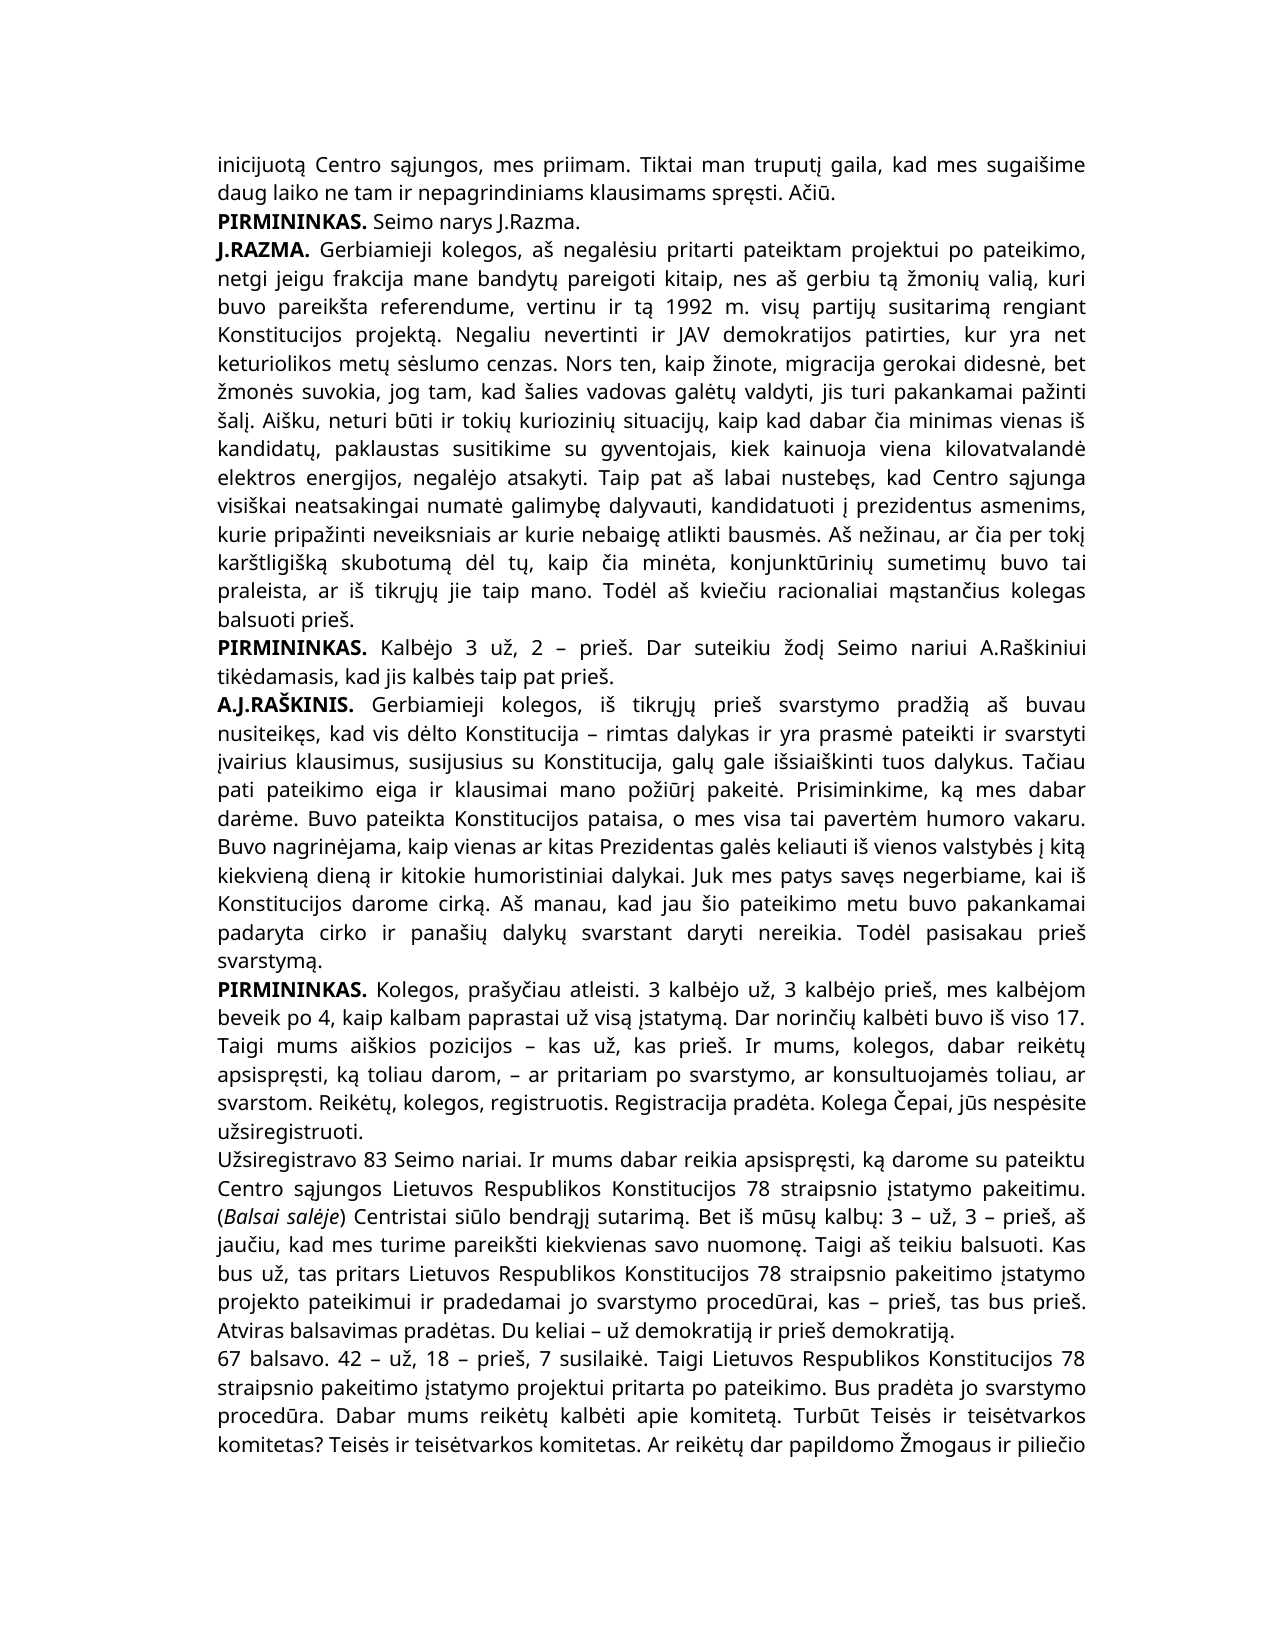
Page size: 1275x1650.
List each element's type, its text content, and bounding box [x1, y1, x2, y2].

text Užsiregistravo 83 Seimo nariai. Ir mums dabar reikia apsispręsti, ką darome su pateiktu Centro sąjungos Lietuvos Respublikos Konstitucijos 78 straipsnio įstatymo pakeitimu. (Balsai salėje) Centristai siūlo bendrąjį sutarimą. Bet iš mūsų kalbų: 3 – už, 3 – prieš, aš jaučiu, kad mes turime pareikšti kiekvienas savo nuomonę. Taigi aš teikiu balsuoti. Kas bus už, tas pritars Lietuvos Respublikos Konstitucijos 78 straipsnio pakeitimo įstatymo projekto pateikimui ir pradedamai jo svarstymo procedūrai, kas – prieš, tas bus prieš. Atviras balsavimas pradėtas. Du keliai – už demokratiją ir prieš demokratiją. [217, 1145, 1087, 1344]
text PIRMININKAS. Kalbėjo 3 už, 2 – prieš. Dar suteikiu žodį Seimo nariui A.Raškiniui tikėdamasis, kad jis kalbės taip pat prieš. [217, 633, 1087, 690]
text PIRMININKAS. Kolegos, prašyčiau atleisti. 3 kalbėjo už, 3 kalbėjo prieš, mes kalbėjom beveik po 4, kaip kalbam paprastai už visą įstatymą. Dar norinčių kalbėti buvo iš viso 17. Taigi mums aiškios pozicijos – kas už, kas prieš. Ir mums, kolegos, dabar reikėtų apsispręsti, ką toliau darom, – ar pritariam po svarstymo, ar konsultuojamės toliau, ar svarstom. Reikėtų, kolegos, registruotis. Registracija pradėta. Kolega Čepai, jūs nespėsite užsiregistruoti. [217, 975, 1087, 1145]
text A.J.RAŠKINIS. Gerbiamieji kolegos, iš tikrųjų prieš svarstymo pradžią aš buvau nusiteikęs, kad vis dėlto Konstitucija – rimtas dalykas ir yra prasmė pateikti ir svarstyti įvairius klausimus, susijusius su Konstitucija, galų gale išsiaiškinti tuos dalykus. Tačiau pati pateikimo eiga ir klausimai mano požiūrį pakeitė. Prisiminkime, ką mes dabar darėme. Buvo pateikta Konstitucijos pataisa, o mes visa tai pavertėm humoro vakaru. Buvo nagrinėjama, kaip vienas ar kitas Prezidentas galės keliauti iš vienos valstybės į kitą kiekvieną dieną ir kitokie humoristiniai dalykai. Juk mes patys savęs negerbiame, kai iš Konstitucijos darome cirką. Aš manau, kad jau šio pateikimo metu buvo pakankamai padaryta cirko ir panašių dalykų svarstant daryti nereikia. Todėl pasisakau prieš svarstymą. [217, 690, 1087, 975]
text PIRMININKAS. Seimo narys J.Razma. [217, 207, 1087, 235]
text inicijuotą Centro sąjungos, mes priimam. Tiktai man truputį gaila, kad mes sugaišime daug laiko ne tam ir nepagrindiniams klausimams spręsti. Ačiū. [217, 150, 1087, 207]
text J.RAZMA. Gerbiamieji kolegos, aš negalėsiu pritarti pateiktam projektui po pateikimo, netgi jeigu frakcija mane bandytų pareigoti kitaip, nes aš gerbiu tą žmonių valią, kuri buvo pareikšta referendume, vertinu ir tą 1992 m. visų partijų susitarimą rengiant Konstitucijos projektą. Negaliu nevertinti ir JAV demokratijos patirties, kur yra net keturiolikos metų sėslumo cenzas. Nors ten, kaip žinote, migracija gerokai didesnė, bet žmonės suvokia, jog tam, kad šalies vadovas galėtų valdyti, jis turi pakankamai pažinti šalį. Aišku, neturi būti ir tokių kuriozinių situacijų, kaip kad dabar čia minimas vienas iš kandidatų, paklaustas susitikime su gyventojais, kiek kainuoja viena kilovatvalandė elektros energijos, negalėjo atsakyti. Taip pat aš labai nustebęs, kad Centro sąjunga visiškai neatsakingai numatė galimybę dalyvauti, kandidatuoti į prezidentus asmenims, kurie pripažinti neveiksniais ar kurie nebaigę atlikti bausmės. Aš nežinau, ar čia per tokį karštligišką skubotumą dėl tų, kaip čia minėta, konjunktūrinių sumetimų buvo tai praleista, ar iš tikrųjų jie taip mano. Todėl aš kviečiu racionaliai mąstančius kolegas balsuoti prieš. [217, 235, 1087, 633]
text 67 balsavo. 42 – už, 18 – prieš, 7 susilaikė. Taigi Lietuvos Respublikos Konstitucijos 78 straipsnio pakeitimo įstatymo projektui pritarta po pateikimo. Bus pradėta jo svarstymo procedūra. Dabar mums reikėtų kalbėti apie komitetą. Turbūt Teisės ir teisėtvarkos komitetas? Teisės ir teisėtvarkos komitetas. Ar reikėtų dar papildomo Žmogaus ir piliečio [217, 1344, 1087, 1458]
